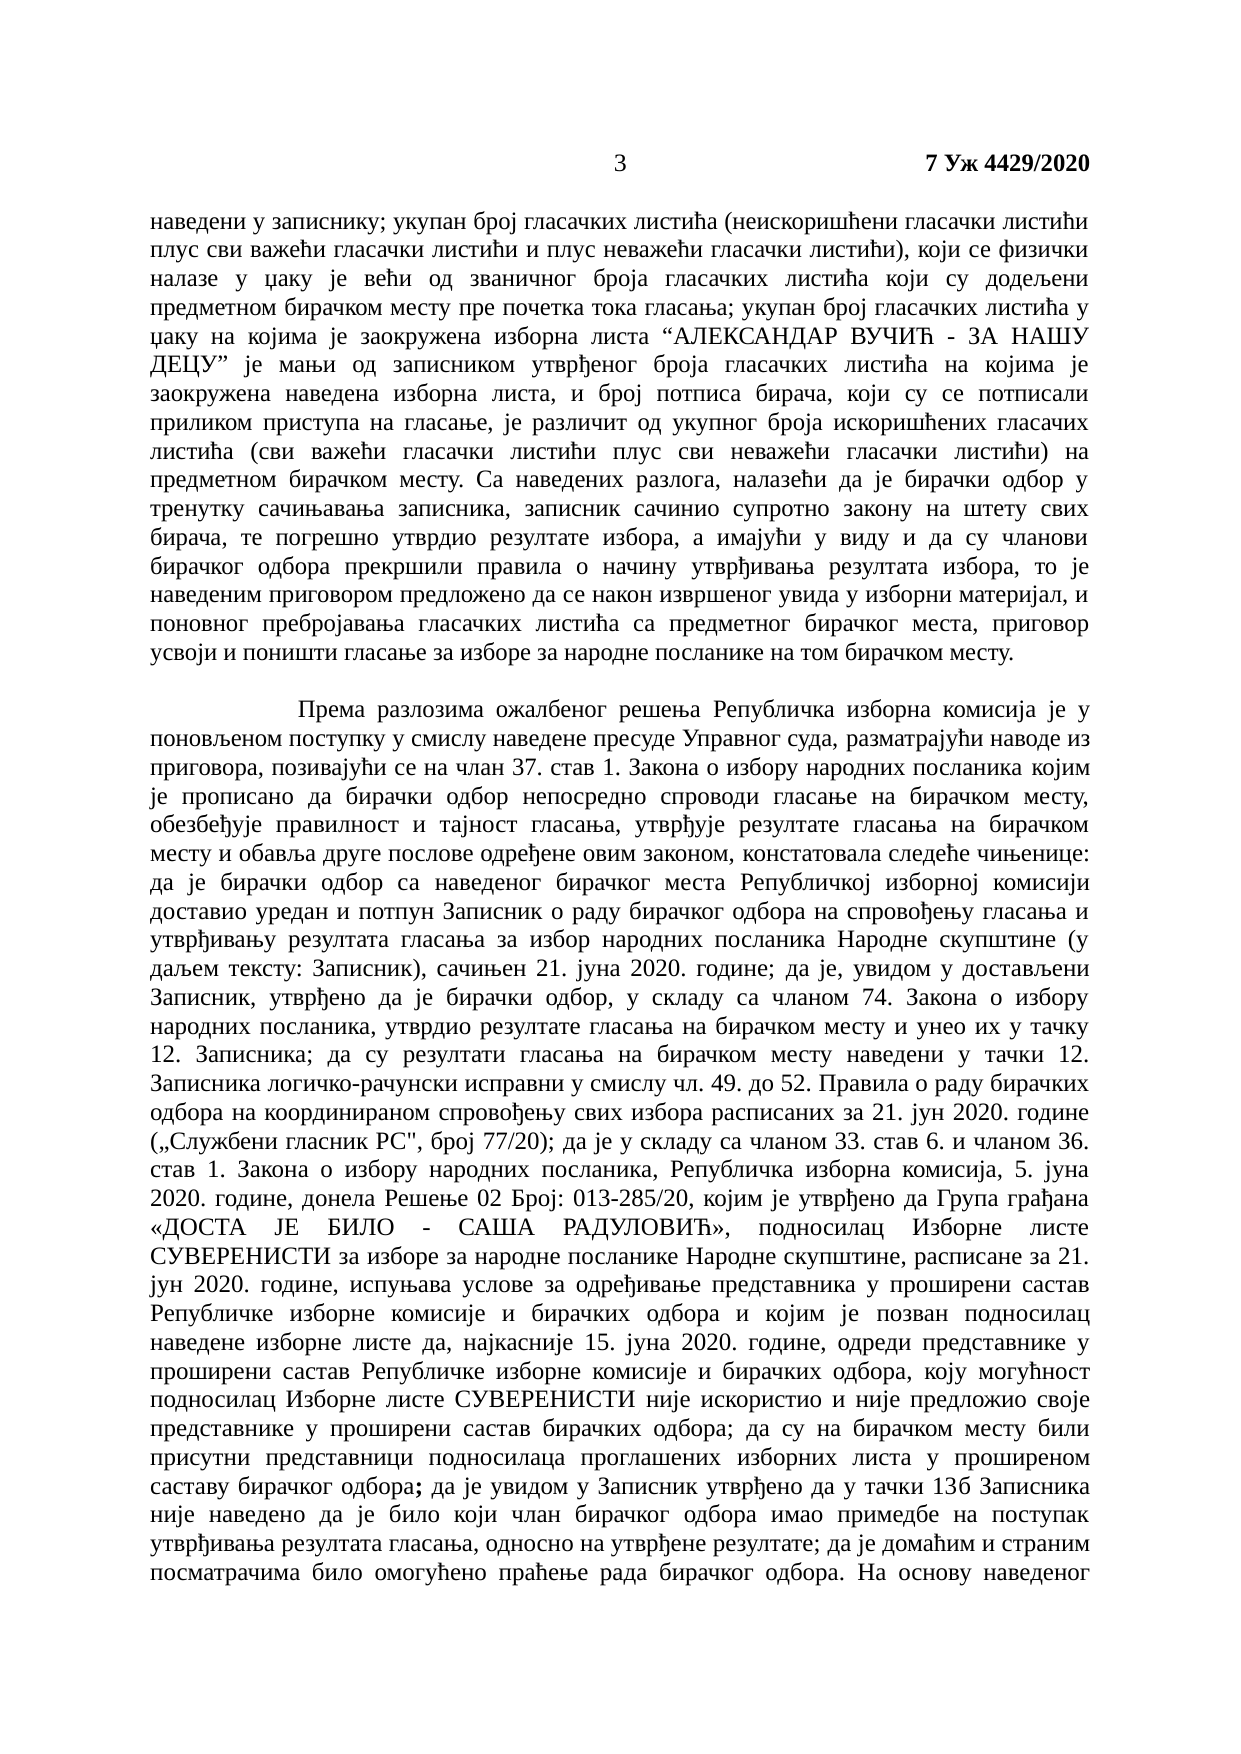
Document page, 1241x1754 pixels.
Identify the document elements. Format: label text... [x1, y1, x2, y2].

text наведени у записнику; укупан број гласачких листића (неискоришћени гласачки листићи плус сви важећи гласачки листићи и плус неважећи гласачки листићи), који се физички налазе у џаку је већи од званичног броја гласачких листића који су додељени предметном бирачком месту пре почетка тока гласања; укупан број гласачких листића у џаку на којима је заокружена изборна листа “АЛЕКСАНДАР ВУЧИЋ - ЗА НАШУ ДЕЦУ” је мањи од записником утврђеног броја гласачких листића на којима је заокружена наведена изборна листа, и број потписа бирача, који су се потписали приликом приступа на гласање, је различит од укупног броја искоришћених гласачих листића (сви важећи гласачки листићи плус сви неважећи гласачки листићи) на предметном бирачком месту. Са наведених разлога, налазећи да је бирачки одбор у тренутку сачињавања записника, записник сачинио супротно закону на штету свих бирача, те погрешно утврдио резултате избора, а имајући у виду и да су чланови бирачког одбора прекршили правила о начину утврђивања резултата избора, то је наведеним приговором предложено да се након извршеног увида у изборни материјал, и поновног пребројавања гласачких листића са предметног бирачког места, приговор усвоји и поништи гласање за изборе за народне посланике на том бирачком месту. [150, 206, 1090, 666]
text Према разлозима ожалбеног решења Републичка изборна комисија је у поновљеном поступку у смислу наведене пресуде Управног суда, разматрајући наводе из приговора, позивајући се на члан 37. став 1. Закона о избору народних посланика којим је прописано да бирачки одбор непосредно спроводи гласање на бирачком месту, обезбеђује правилност и тајност гласања, утврђује резултате гласања на бирачком месту и обавља друге послове одређене овим законом, констатовала следеће чињенице: да је бирачки одбор са наведеног бирачког места Републичкој изборној комисији доставио уредан и потпун Записник о раду бирачког одбора на спровођењу гласања и утврђивању резултата гласања за избор народних посланика Народне скупштине (у даљем тексту: Записник), сачињен 21. јуна 2020. године; да је, увидом у достављени Записник, утврђено да је бирачки одбор, у складу са чланом 74. Закона о избору народних посланика, утврдио резултате гласања на бирачком месту и унео их у тачку 12. Записника; да су резултати гласања на бирачком месту наведени у тачки 12. Записника логичко-рачунски исправни у смислу чл. 49. до 52. Правила о раду бирачких одбора на координираном спровођењу свих избора расписаних за 21. јун 2020. године („Службени гласник РС", број 77/20); да је у складу са чланом 33. став 6. и чланом 36. став 1. Закона о избору народних посланика, Републичка изборна комисија, 5. јуна 2020. године, донела Решење 02 Број: 013-285/20, којим је утврђено да Група грађана «ДОСТА ЈЕ БИЛО - САША РАДУЛОВИЋ», подносилац Изборне листе СУВЕРЕНИСТИ за изборе за народне посланике Народне скупштине, расписане за 21. јун 2020. године, испуњава услове за одређивање представника у проширени састав Републичке изборне комисије и бирачких одбора и којим је позван подносилац наведене изборне листе да, најкасније 15. јуна 2020. године, одреди представнике у проширени састав Републичке изборне комисије и бирачких одбора, коју могућност подносилац Изборне листе СУВЕРЕНИСТИ није искористио и није предложио своје представнике у проширени састав бирачких одбора; да су на бирачком месту били присутни представници подносилаца проглашених изборних листа у проширеном саставу бирачког одбора; да је увидом у Записник утврђено да у тачки 13б Записника није наведено да је било који члан бирачког одбора имао примедбе на поступак утврђивања резултата гласања, односно на утврђене резултате; да је домаћим и страним посматрачима било омогућено праћење рада бирачког одбора. На основу наведеног [150, 694, 1090, 1586]
